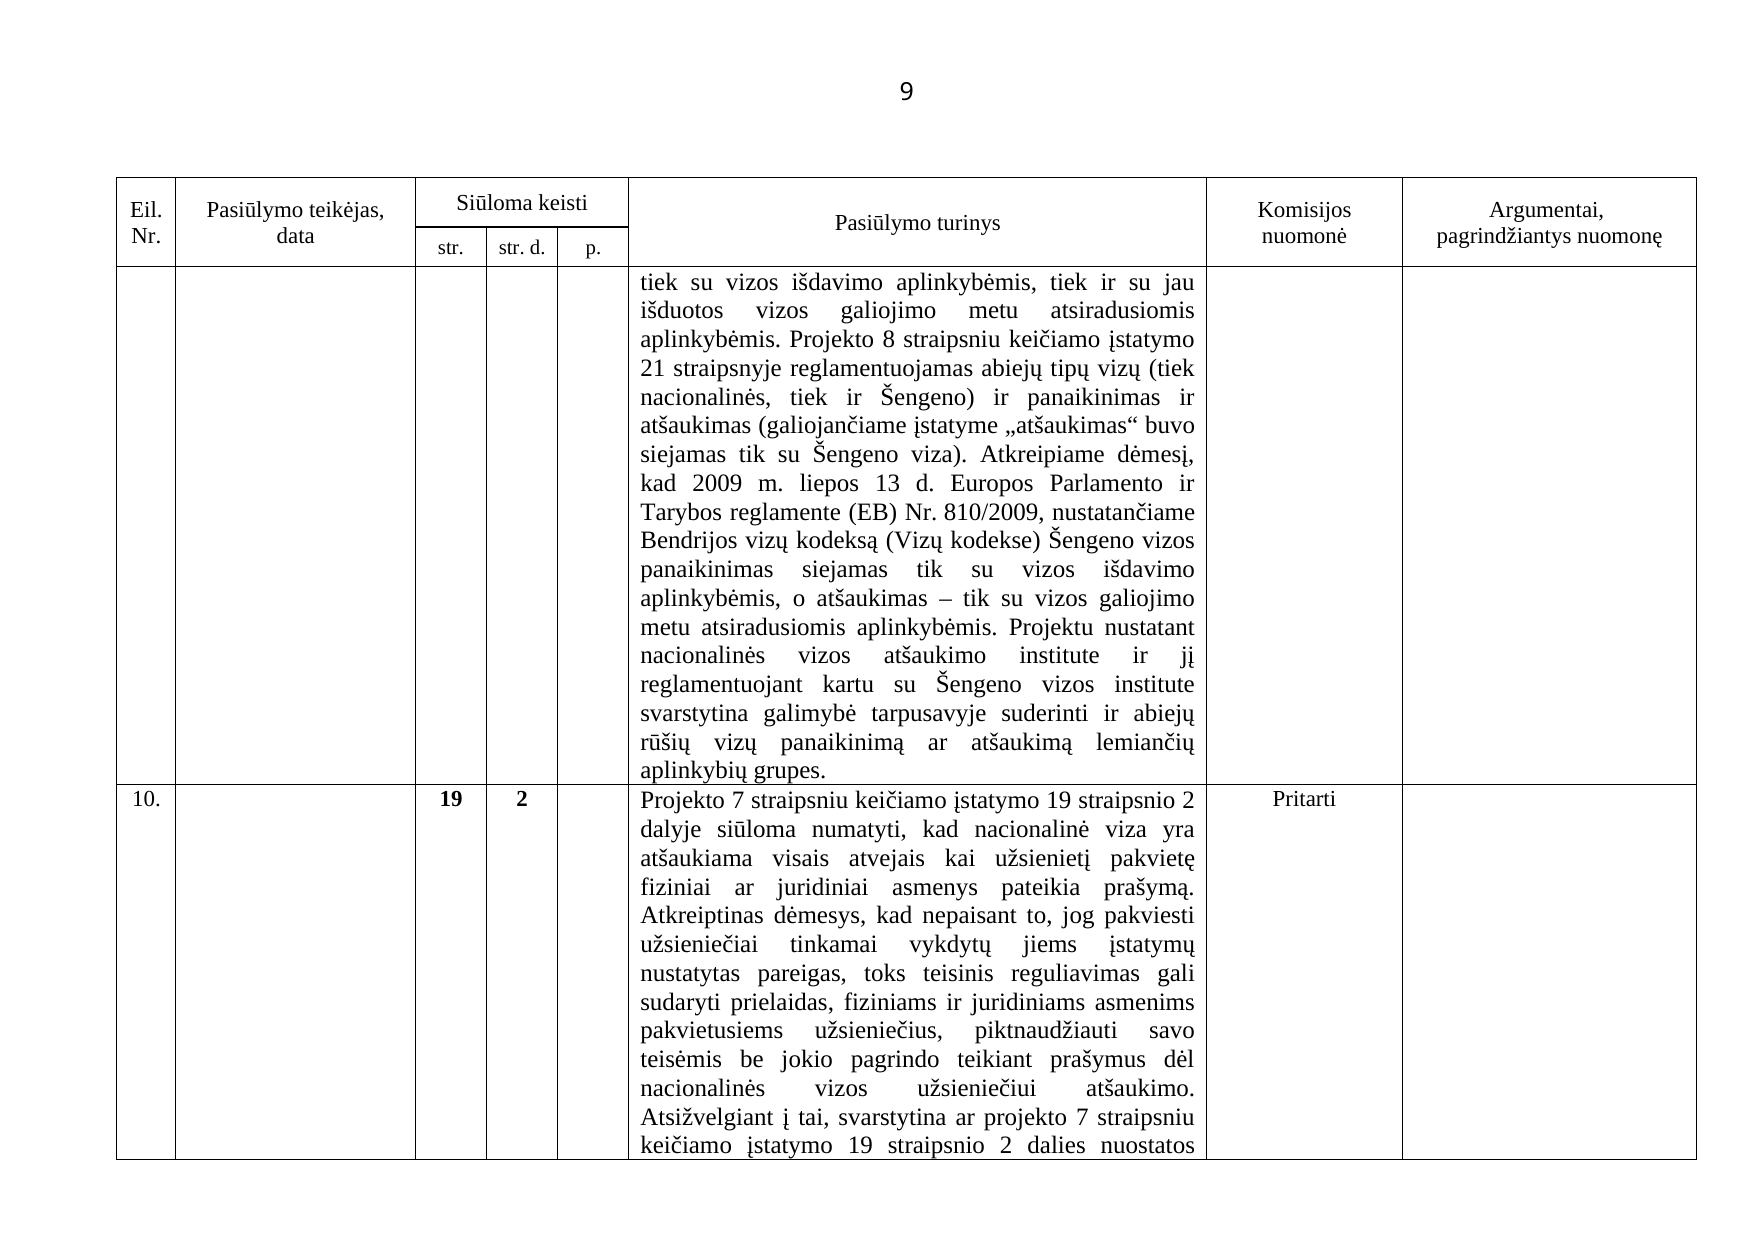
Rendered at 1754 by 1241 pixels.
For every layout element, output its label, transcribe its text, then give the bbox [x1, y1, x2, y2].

table_header Komisijos nuomonė [1207, 178, 1402, 266]
table_cell [1403, 785, 1696, 1159]
table_cell str. d. [487, 228, 557, 266]
table_header Pasiūlymo teikėjas, data [176, 178, 415, 266]
table_cell Pritarti [1207, 785, 1402, 1159]
table_cell Projekto 7 straipsniu keičiamo įstatymo 19 straipsnio 2 dalyje siūloma numatyti, kad nacionalinė viza yra atšaukiama visais atvejais kai užsienietį pakvietę fiziniai ar juridiniai asmenys pateikia prašymą. Atkreiptinas dėmesys, kad nepaisant to, jog pakviesti užsieniečiai tinkamai vykdytų jiems įstatymų nustatytas pareigas, toks teisinis reguliavimas gali sudaryti prielaidas, fiziniams ir juridiniams asmenims pakvietusiems užsieniečius, piktnaudžiauti savo teisėmis be jokio pagrindo teikiant prašymus dėl nacionalinės vizos užsieniečiui atšaukimo. Atsižvelgiant į tai, svarstytina ar projekto 7 straipsniu keičiamo įstatymo 19 straipsnio 2 dalies nuostatos [629, 785, 1206, 1159]
table_header Eil. Nr. [117, 178, 175, 266]
table_cell [176, 785, 415, 1159]
table_header Siūloma keisti [416, 178, 628, 226]
table_cell 2 [487, 785, 557, 1159]
table_cell 19 [416, 785, 486, 1159]
table_cell [1207, 267, 1402, 784]
table_cell [487, 267, 557, 784]
table_header Pasiūlymo turinys [629, 178, 1206, 266]
table_cell p. [558, 228, 628, 266]
table_header Argumentai, pagrindžiantys nuomonę [1403, 178, 1696, 266]
table_cell [558, 267, 628, 784]
table_cell 10. [117, 785, 175, 1159]
table_cell [176, 267, 415, 784]
table_cell str. [416, 228, 486, 266]
table_cell [117, 267, 175, 784]
table_cell tiek su vizos išdavimo aplinkybėmis, tiek ir su jau išduotos vizos galiojimo metu atsiradusiomis aplinkybėmis. Projekto 8 straipsniu keičiamo įstatymo 21 straipsnyje reglamentuojamas abiejų tipų vizų (tiek nacionalinės, tiek ir Šengeno) ir panaikinimas ir atšaukimas (galiojančiame įstatyme „atšaukimas“ buvo siejamas tik su Šengeno viza). Atkreipiame dėmesį, kad 2009 m. liepos 13 d. Europos Parlamento ir Tarybos reglamente (EB) Nr. 810/2009, nustatančiame Bendrijos vizų kodeksą (Vizų kodekse) Šengeno vizos panaikinimas siejamas tik su vizos išdavimo aplinkybėmis, o atšaukimas – tik su vizos galiojimo metu atsiradusiomis aplinkybėmis. Projektu nustatant nacionalinės vizos atšaukimo institute ir jį reglamentuojant kartu su Šengeno vizos institute svarstytina galimybė tarpusavyje suderinti ir abiejų rūšių vizų panaikinimą ar atšaukimą lemiančių aplinkybių grupes. [629, 267, 1206, 784]
table_cell [1403, 267, 1696, 784]
table_cell [558, 785, 628, 1159]
table_cell [416, 267, 486, 784]
